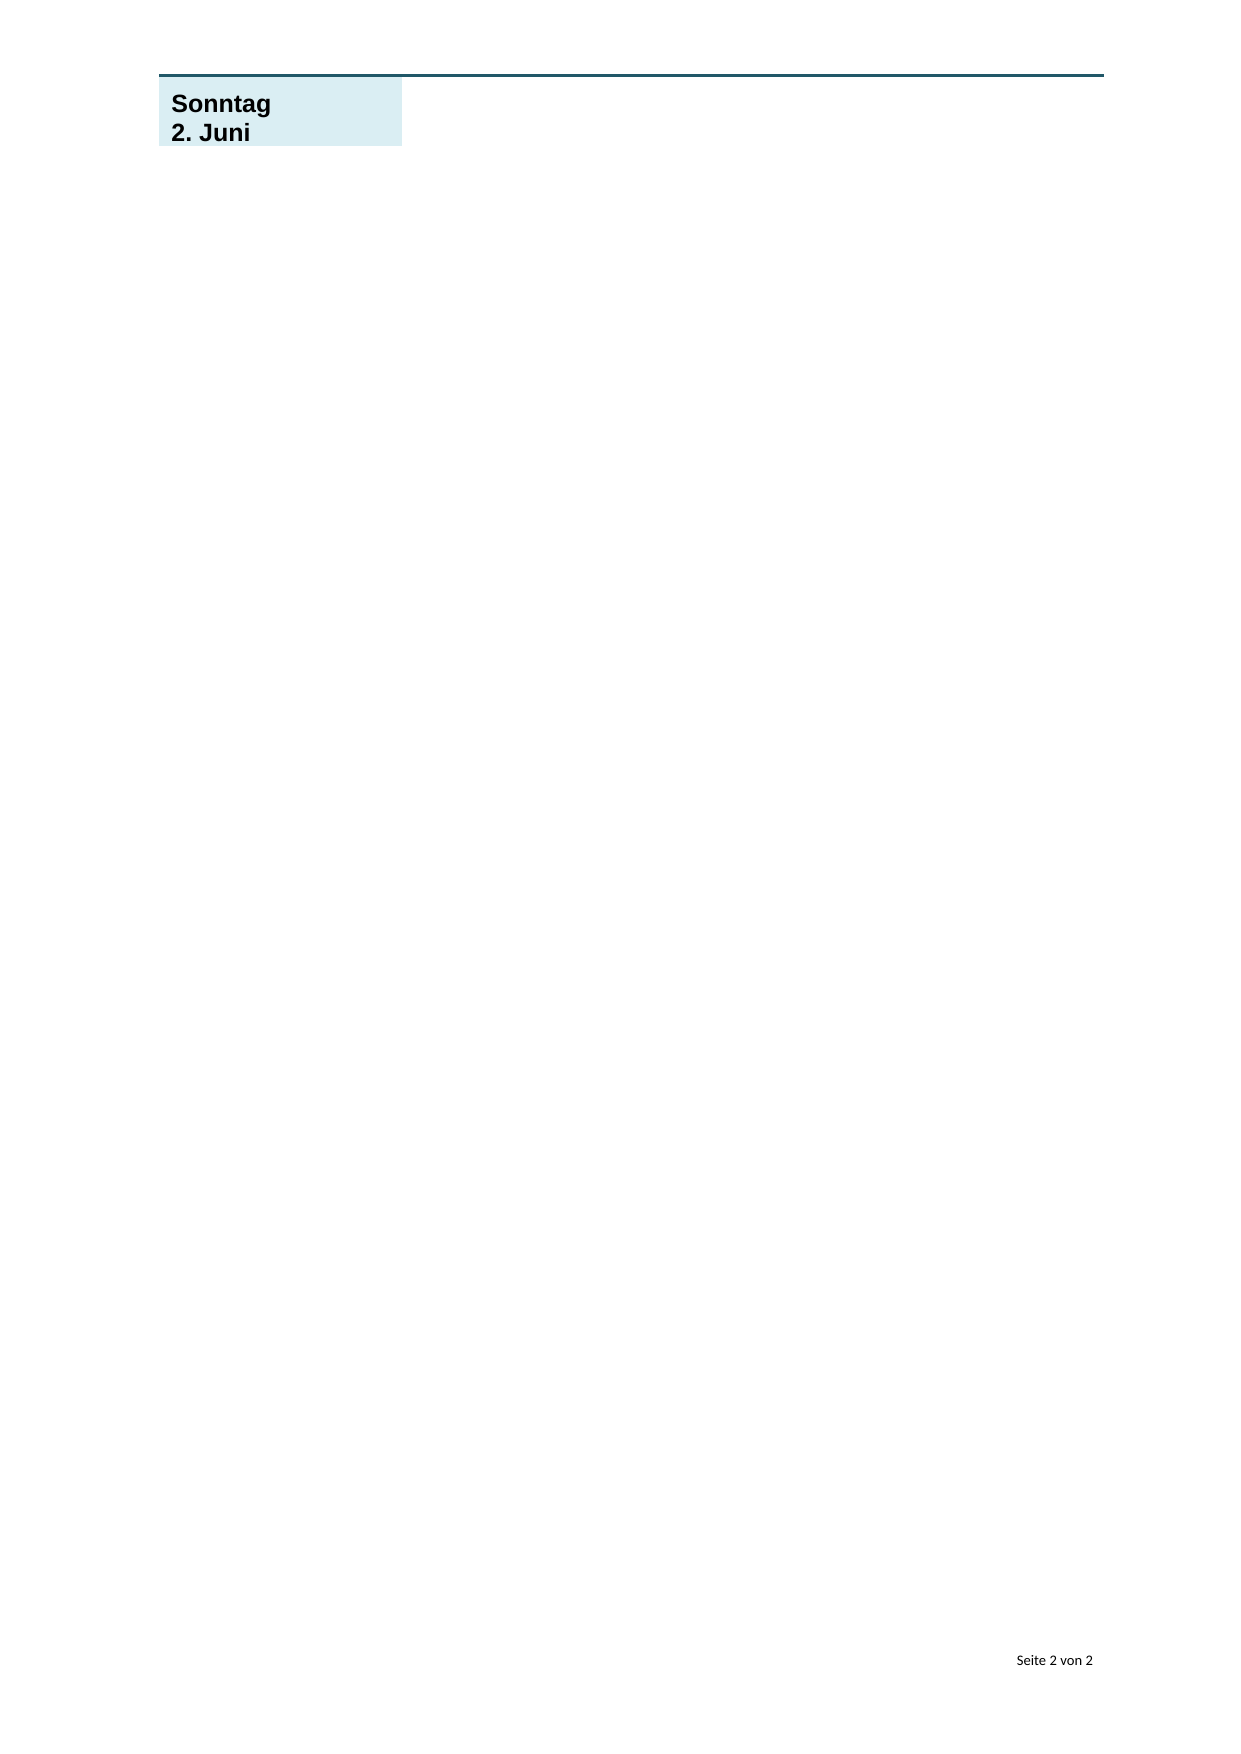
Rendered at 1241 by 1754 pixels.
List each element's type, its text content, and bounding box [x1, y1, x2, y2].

table_header Sonntag 2. Juni [159, 77, 402, 146]
table_header [402, 77, 1104, 146]
